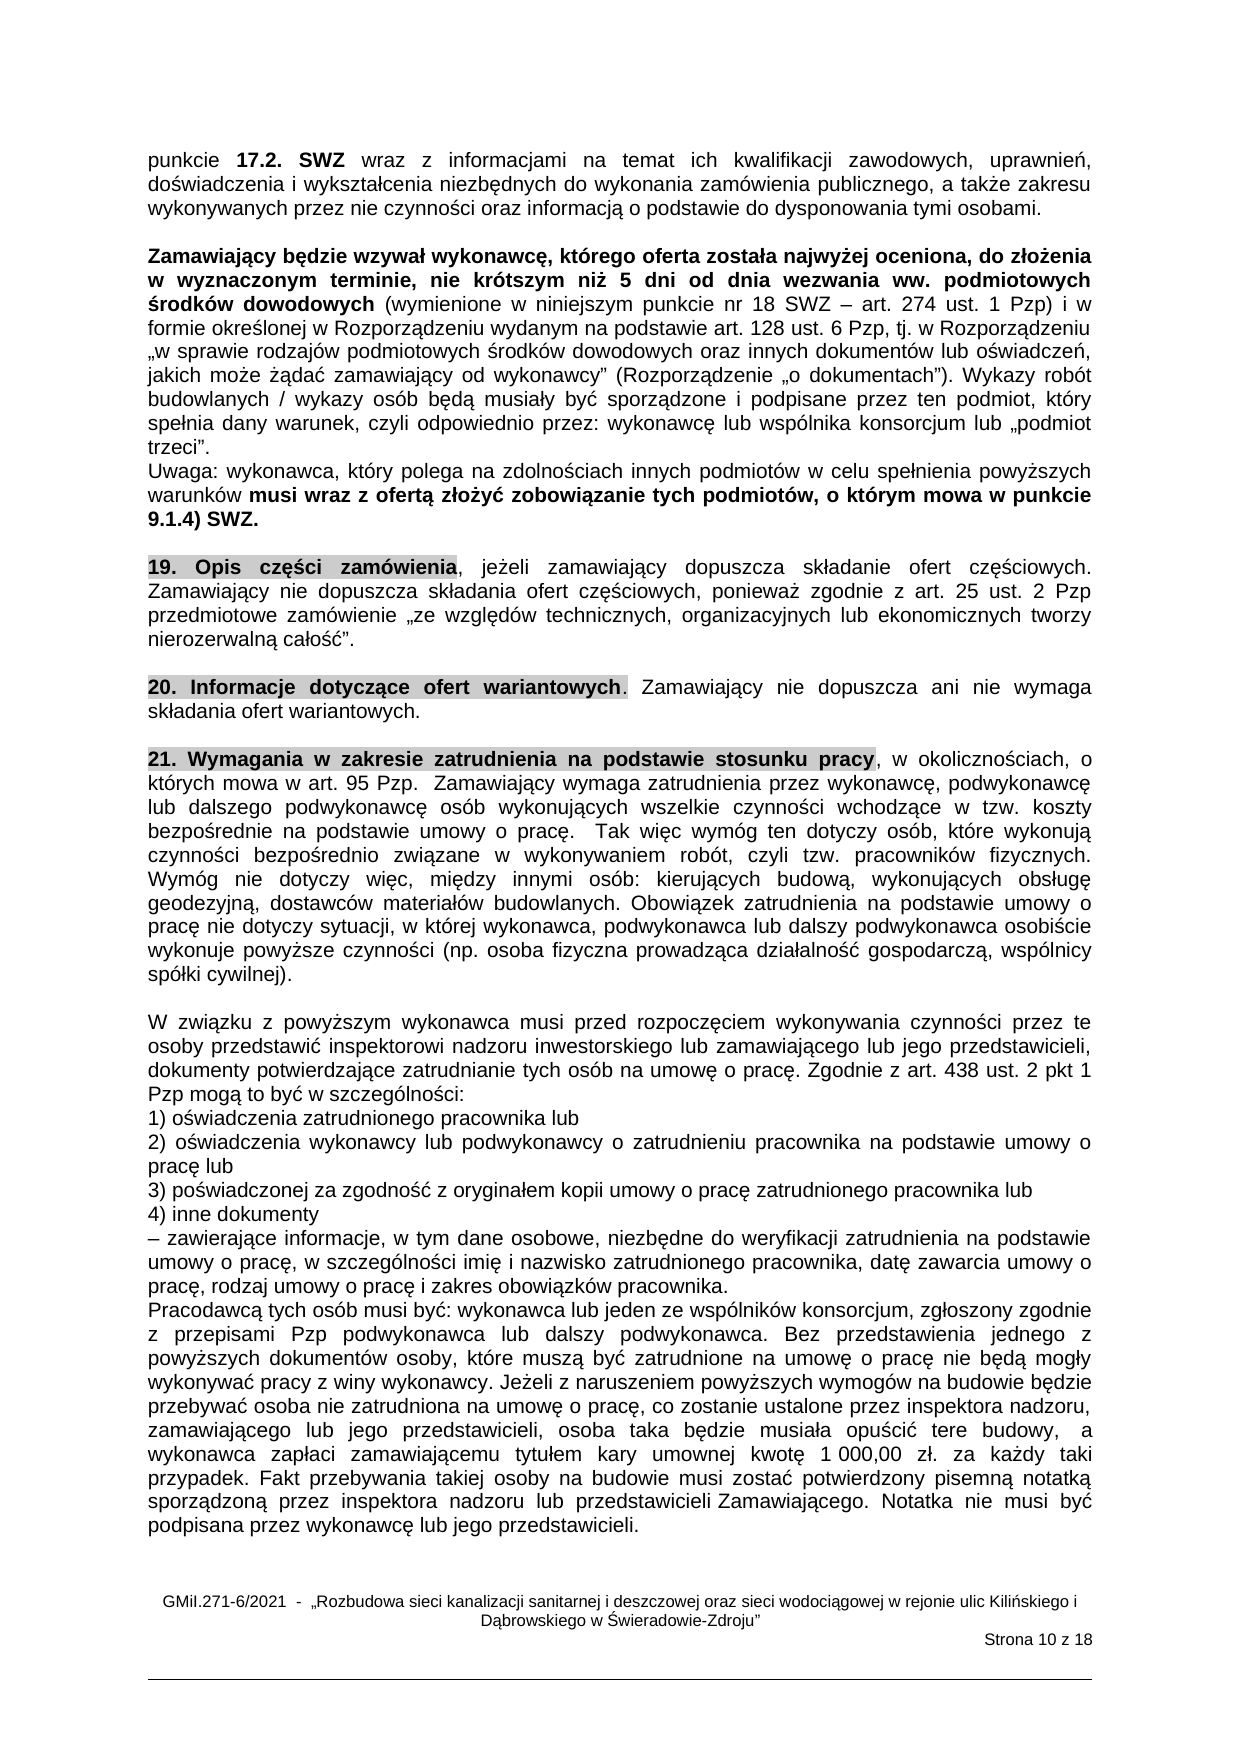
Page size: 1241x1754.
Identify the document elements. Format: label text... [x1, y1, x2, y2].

text Pracodawcą tych osób musi być: wykonawca lub jeden ze wspólników konsorcjum, zgłoszony zgodnie z przepisami Pzp podwykonawca lub dalszy podwykonawca. Bez przedstawienia jednego z powyższych dokumentów osoby, które muszą być zatrudnione na umowę o pracę nie będą mogły wykonywać pracy z winy wykonawcy. Jeżeli z naruszeniem powyższych wymogów na budowie będzie przebywać osoba nie zatrudniona na umowę o pracę, co zostanie ustalone przez inspektora nadzoru, zamawiającego lub jego przedstawicieli, osoba taka będzie musiała opuścić tere budowy, a wykonawca zapłaci zamawiającemu tytułem kary umownej kwotę 1 000,00 zł. za każdy taki przypadek. Fakt przebywania takiej osoby na budowie musi zostać potwierdzony pisemną notatką sporządzoną przez inspektora nadzoru lub przedstawicieli Zamawiającego. Notatka nie musi być podpisana przez wykonawcę lub jego przedstawicieli. [148, 1298, 1092, 1537]
text Uwaga: wykonawca, który polega na zdolnościach innych podmiotów w celu spełnienia powyższych warunków musi wraz z ofertą złożyć zobowiązanie tych podmiotów, o którym mowa w punkcie 9.1.4) SWZ. [148, 459, 1092, 531]
text 19. Opis części zamówienia, jeżeli zamawiający dopuszcza składanie ofert częściowych. Zamawiający nie dopuszcza składania ofert częściowych, ponieważ zgodnie z art. 25 ust. 2 Pzp przedmiotowe zamówienie „ze względów technicznych, organizacyjnych lub ekonomicznych tworzy nierozerwalną całość”. [148, 555, 1092, 651]
text 2) oświadczenia wykonawcy lub podwykonawcy o zatrudnieniu pracownika na podstawie umowy o pracę lub [148, 1130, 1092, 1178]
text 3) poświadczonej za zgodność z oryginałem kopii umowy o pracę zatrudnionego pracownika lub [148, 1178, 1092, 1202]
text 1) oświadczenia zatrudnionego pracownika lub [148, 1106, 1092, 1130]
text W związku z powyższym wykonawca musi przed rozpoczęciem wykonywania czynności przez te osoby przedstawić inspektorowi nadzoru inwestorskiego lub zamawiającego lub jego przedstawicieli, dokumenty potwierdzające zatrudnianie tych osób na umowę o pracę. Zgodnie z art. 438 ust. 2 pkt 1 Pzp mogą to być w szczególności: [148, 1010, 1092, 1106]
text 21. Wymagania w zakresie zatrudnienia na podstawie stosunku pracy, w okolicznościach, o których mowa w art. 95 Pzp. Zamawiający wymaga zatrudnienia przez wykonawcę, podwykonawcę lub dalszego podwykonawcę osób wykonujących wszelkie czynności wchodzące w tzw. koszty bezpośrednie na podstawie umowy o pracę. Tak więc wymóg ten dotyczy osób, które wykonują czynności bezpośrednio związane w wykonywaniem robót, czyli tzw. pracowników fizycznych. Wymóg nie dotyczy więc, między innymi osób: kierujących budową, wykonujących obsługę geodezyjną, dostawców materiałów budowlanych. Obowiązek zatrudnienia na podstawie umowy o pracę nie dotyczy sytuacji, w której wykonawca, podwykonawca lub dalszy podwykonawca osobiście wykonuje powyższe czynności (np. osoba fizyczna prowadząca działalność gospodarczą, wspólnicy spółki cywilnej). [148, 747, 1092, 986]
text 20. Informacje dotyczące ofert wariantowych. Zamawiający nie dopuszcza ani nie wymaga składania ofert wariantowych. [148, 675, 1092, 723]
text 4) inne dokumenty [148, 1202, 1092, 1226]
text Zamawiający będzie wzywał wykonawcę, którego oferta została najwyżej oceniona, do złożenia w wyznaczonym terminie, nie krótszym niż 5 dni od dnia wezwania ww. podmiotowych środków dowodowych (wymienione w niniejszym punkcie nr 18 SWZ – art. 274 ust. 1 Pzp) i w formie określonej w Rozporządzeniu wydanym na podstawie art. 128 ust. 6 Pzp, tj. w Rozporządzeniu „w sprawie rodzajów podmiotowych środków dowodowych oraz innych dokumentów lub oświadczeń, jakich może żądać zamawiający od wykonawcy” (Rozporządzenie „o dokumentach”). Wykazy robót budowlanych / wykazy osób będą musiały być sporządzone i podpisane przez ten podmiot, który spełnia dany warunek, czyli odpowiednio przez: wykonawcę lub wspólnika konsorcjum lub „podmiot trzeci”. [148, 243, 1092, 459]
text – zawierające informacje, w tym dane osobowe, niezbędne do weryfikacji zatrudnienia na podstawie umowy o pracę, w szczególności imię i nazwisko zatrudnionego pracownika, datę zawarcia umowy o pracę, rodzaj umowy o pracę i zakres obowiązków pracownika. [148, 1226, 1092, 1298]
text punkcie 17.2. SWZ wraz z informacjami na temat ich kwalifikacji zawodowych, uprawnień, doświadczenia i wykształcenia niezbędnych do wykonania zamówienia publicznego, a także zakresu wykonywanych przez nie czynności oraz informacją o podstawie do dysponowania tymi osobami. [148, 148, 1092, 219]
